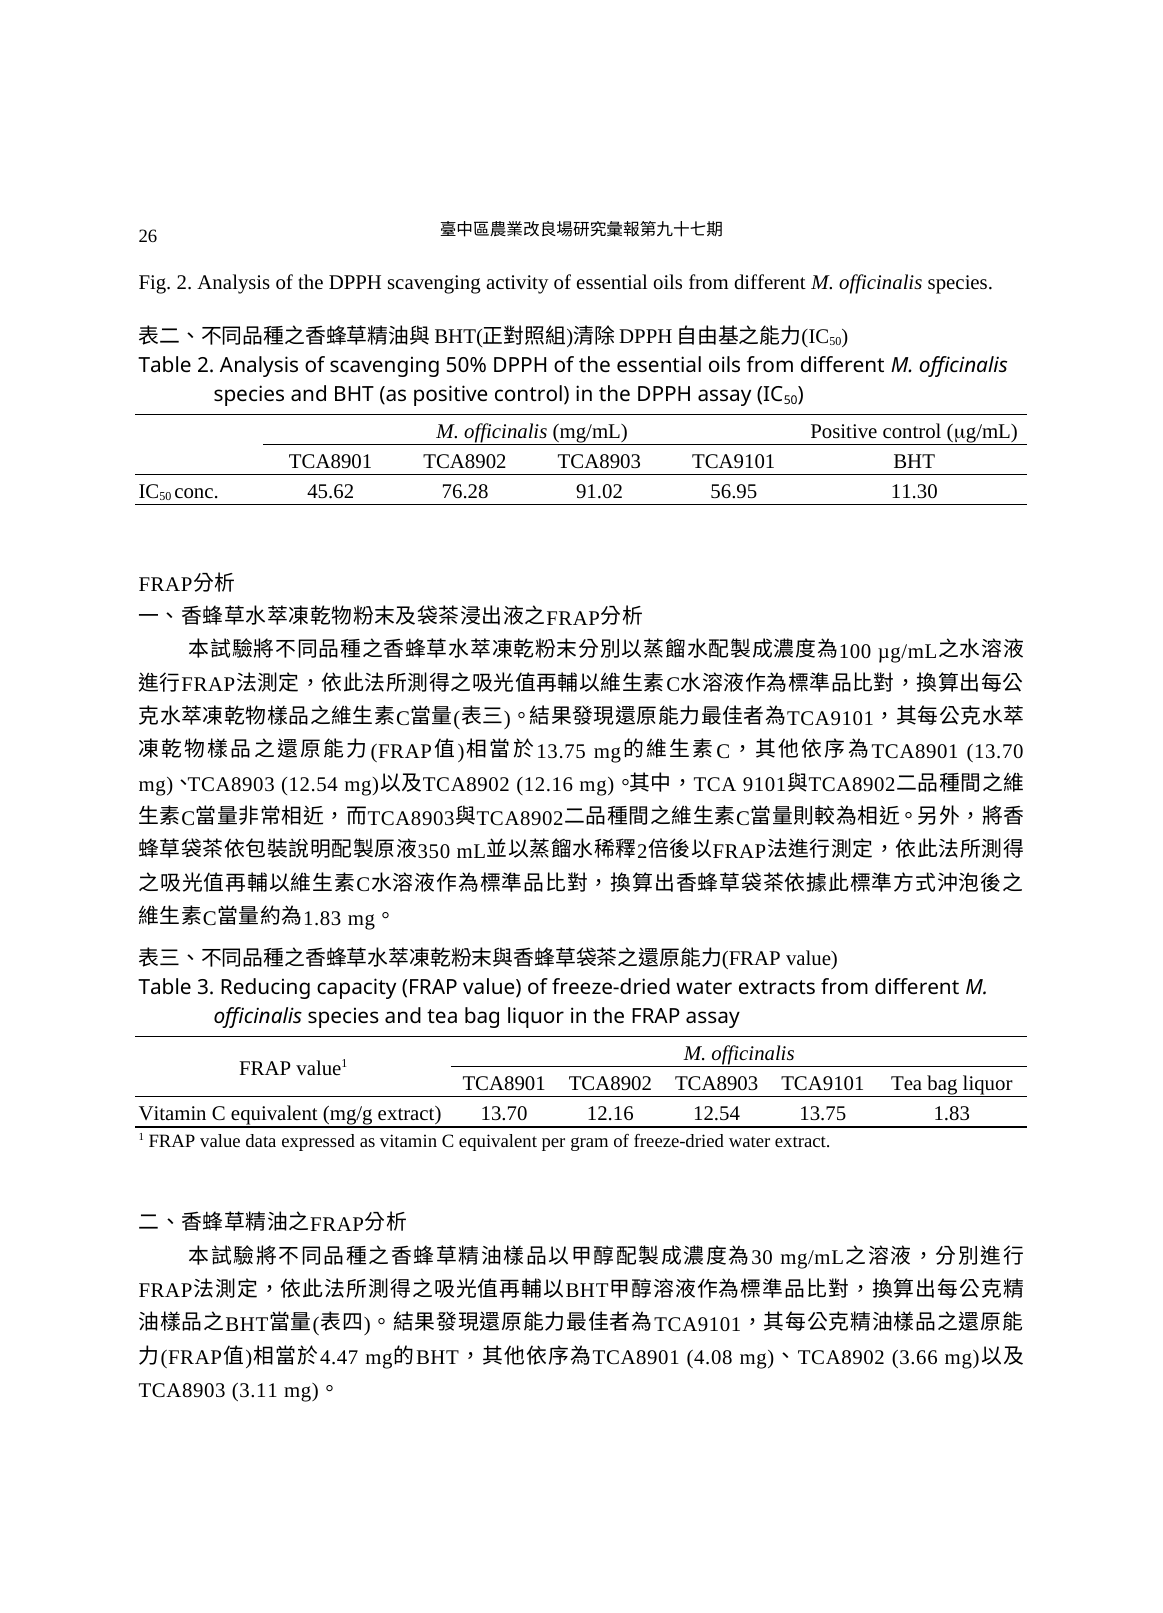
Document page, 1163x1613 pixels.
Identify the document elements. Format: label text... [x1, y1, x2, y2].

text Table 3. Reducing capacity (FRAP value) of freeze-dried water extracts from different M. officinalis species and tea bag liquor in the FRAP assay [138, 971, 1024, 1029]
table_cell Vitamin C equivalent (mg/g extract) [135, 1097, 451, 1126]
table_cell 76.28 [398, 475, 532, 504]
table_header M. officinalis [451, 1037, 1027, 1066]
table_cell TCA8901 [263, 445, 398, 474]
table_cell 45.62 [263, 475, 398, 504]
table_header Positive control (g/mL) [801, 415, 1027, 444]
table_cell IC50 conc. [135, 475, 263, 504]
table_cell 12.54 [663, 1097, 769, 1126]
table_cell 11.30 [801, 475, 1027, 504]
text 二、香蜂草精油之FRAP分析 [138, 1202, 1024, 1236]
table_cell 13.75 [770, 1097, 876, 1126]
table_header [135, 415, 263, 474]
table_cell 56.95 [666, 475, 801, 504]
table_cell TCA8903 [663, 1067, 769, 1096]
table_cell 91.02 [532, 475, 666, 504]
text Fig. 2. Analysis of the DPPH scavenging activity of essential oils from different M. officinalis species. [138, 266, 1024, 295]
text FRAP分析 [138, 563, 1024, 596]
text 本試驗將不同品種之香蜂草水萃凍乾粉末分別以蒸餾水配製成濃度為100 µg/mL之水溶液進行FRAP法測定，依此法所測得之吸光值再輔以維生素C水溶液作為標準品比對，換算出每公克水萃凍乾物樣品之維生素C當量(表三)。結果發現還原能力最佳者為TCA9101，其每公克水萃凍乾物樣品之還原能力(FRAP值)相當於13.75 mg的維生素C，其他依序為TCA8901 (13.70 mg)、TCA8903 (12.54 mg)以及TCA8902 (12.16 mg)。其中，TCA 9101與TCA8902二品種間之維生素C當量非常相近，而TCA8903與TCA8902二品種間之維生素C當量則較為相近。另外，將香蜂草袋茶依包裝說明配製原液350 mL並以蒸餾水稀釋2倍後以FRAP法進行測定，依此法所測得之吸光值再輔以維生素C水溶液作為標準品比對，換算出香蜂草袋茶依據此標準方式沖泡後之維生素C當量約為1.83 mg。 [138, 629, 1024, 929]
text 一、香蜂草水萃凍乾物粉末及袋茶浸出液之FRAP分析 [138, 596, 1024, 629]
table_cell TCA9101 [666, 445, 801, 474]
text 1 FRAP value data expressed as vitamin C equivalent per gram of freeze-dried water extract. [138, 1128, 1024, 1152]
table_header M. officinalis (mg/mL) [263, 415, 801, 444]
table_header FRAP value1 [135, 1037, 451, 1096]
table_cell 13.70 [451, 1097, 557, 1126]
table_cell TCA8901 [451, 1067, 557, 1096]
table_cell TCA9101 [770, 1067, 876, 1096]
table_cell BHT [801, 445, 1027, 474]
table_cell TCA8902 [557, 1067, 663, 1096]
table_cell TCA8903 [532, 445, 666, 474]
text 表二、不同品種之香蜂草精油與BHT(正對照組)清除DPPH自由基之能力(IC50) [138, 320, 1024, 349]
table_cell TCA8902 [398, 445, 532, 474]
text 表三、不同品種之香蜂草水萃凍乾粉末與香蜂草袋茶之還原能力(FRAP value) [138, 942, 1024, 971]
table_cell 1.83 [876, 1097, 1027, 1126]
table_cell Tea bag liquor [876, 1067, 1027, 1096]
text Table 2. Analysis of scavenging 50% DPPH of the essential oils from different M. officinalis species and BHT (as positive control) in the DPPH assay (IC50) [138, 349, 1024, 407]
table_cell 12.16 [557, 1097, 663, 1126]
text 本試驗將不同品種之香蜂草精油樣品以甲醇配製成濃度為30 mg/mL之溶液，分別進行FRAP法測定，依此法所測得之吸光值再輔以BHT甲醇溶液作為標準品比對，換算出每公克精油樣品之BHT當量(表四)。結果發現還原能力最佳者為TCA9101，其每公克精油樣品之還原能力(FRAP值)相當於4.47 mg的BHT，其他依序為TCA8901 (4.08 mg)、TCA8902 (3.66 mg)以及TCA8903 (3.11 mg)。 [138, 1236, 1024, 1402]
